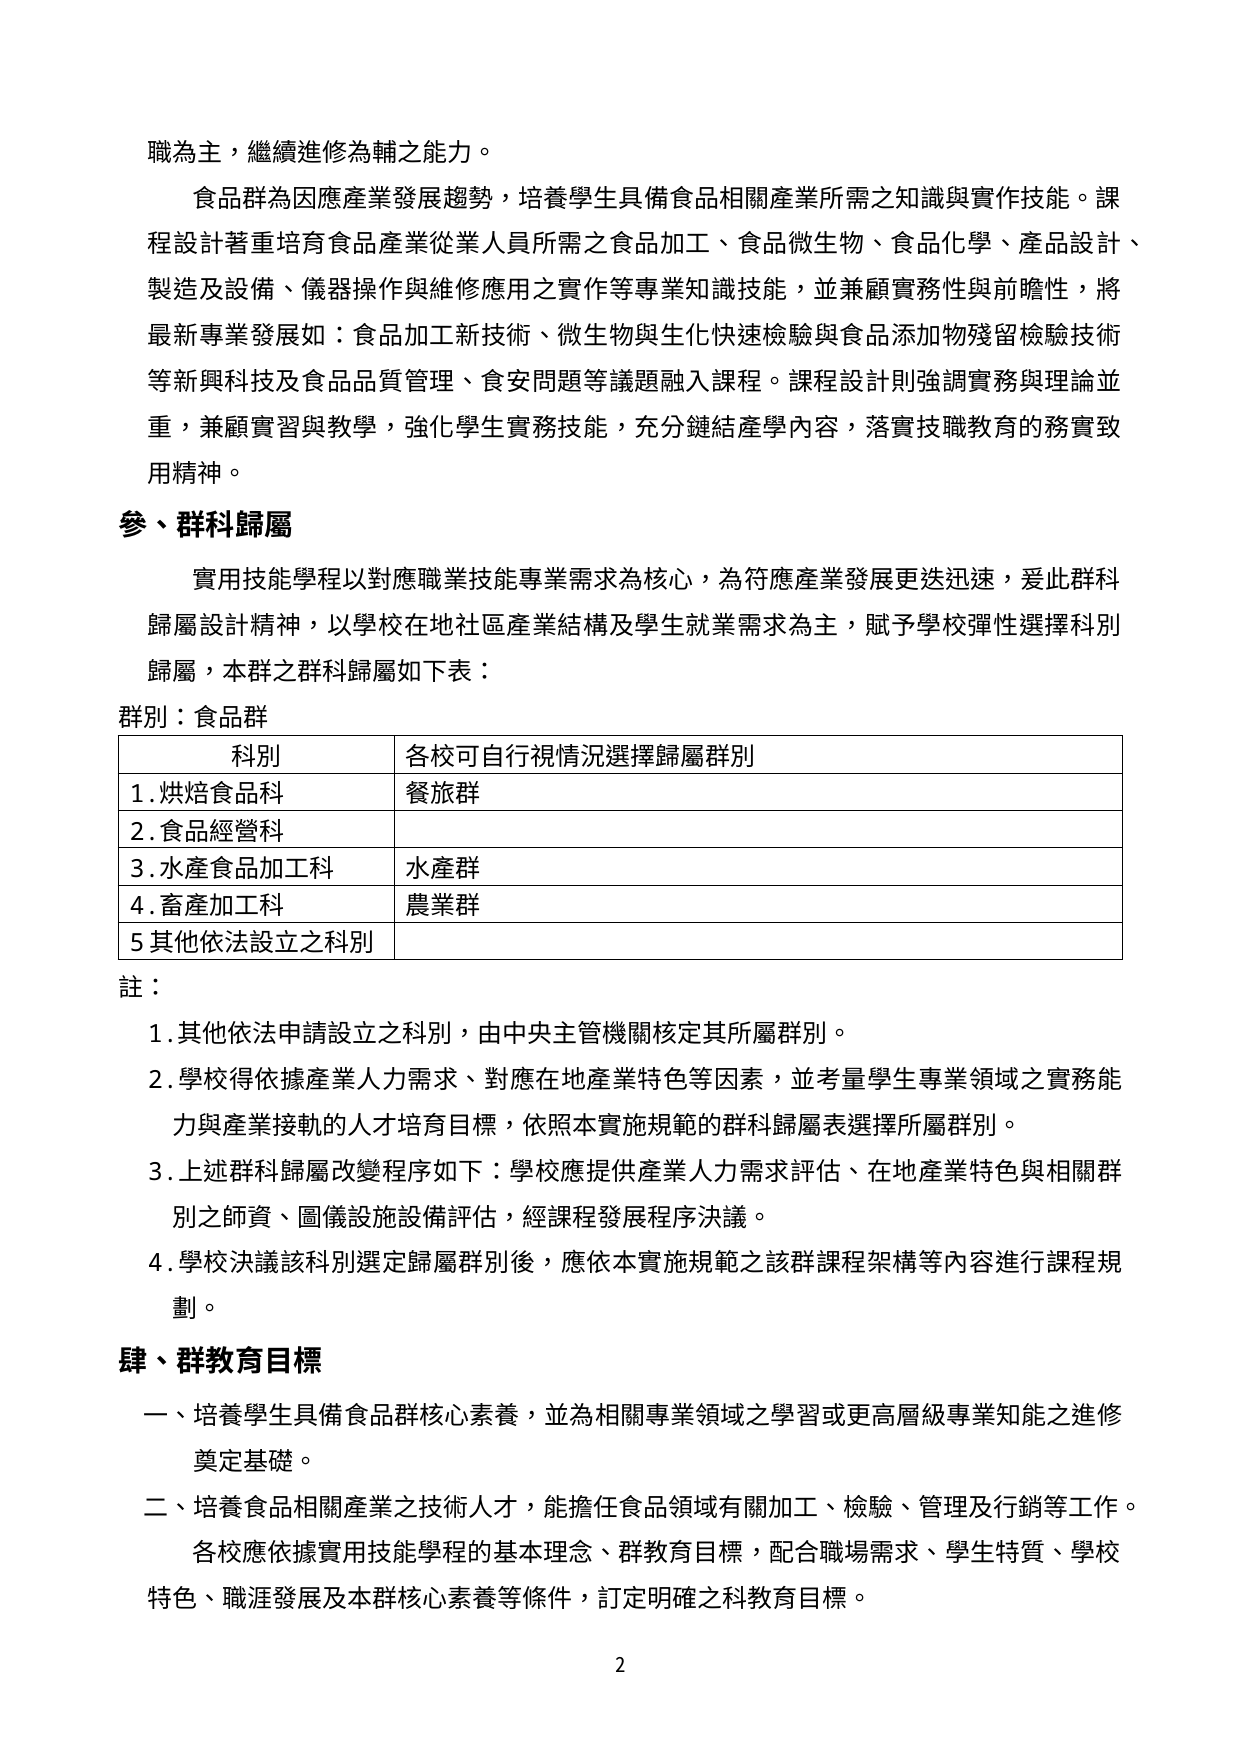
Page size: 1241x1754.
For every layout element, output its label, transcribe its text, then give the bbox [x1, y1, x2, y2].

text 實用技能學程以對應職業技能專業需求為核心，為符應產業發展更迭迅速，爰此群科歸屬設計精神，以學校在地社區產業結構及學生就業需求為主，賦予學校彈性選擇科別歸屬，本群之群科歸屬如下表： [148, 552, 1122, 689]
text 職為主，繼續進修為輔之能力。 [148, 124, 1122, 170]
table_cell 餐旅群 [395, 774, 1122, 810]
table_cell 4.畜產加工科 [119, 886, 394, 922]
table_cell [395, 923, 1122, 959]
table_cell 農業群 [395, 886, 1122, 922]
text 各校應依據實用技能學程的基本理念、群教育目標，配合職場需求、學生特質、學校特色、職涯發展及本群核心素養等條件，訂定明確之科教育目標。 [148, 1525, 1122, 1617]
text 2.學校得依據產業人力需求、對應在地產業特色等因素，並考量學生專業領域之實務能力與產業接軌的人才培育目標，依照本實施規範的群科歸屬表選擇所屬群別。 [148, 1052, 1122, 1143]
table_header 各校可自行視情況選擇歸屬群別 [395, 736, 1122, 773]
table_header 科別 [119, 736, 394, 773]
table_cell 1.烘焙食品科 [119, 774, 394, 810]
table_cell 3.水產食品加工科 [119, 848, 394, 884]
text 群別：食品群 [118, 689, 1120, 735]
text 肆、群教育目標 [118, 1334, 1122, 1380]
text 註： [118, 960, 1120, 1006]
text 食品群為因應產業發展趨勢，培養學生具備食品相關產業所需之知識與實作技能。課程設計著重培育食品產業從業人員所需之食品加工、食品微生物、食品化學、產品設計、製造及設備、儀器操作與維修應用之實作等專業知識技能，並兼顧實務性與前瞻性，將最新專業發展如：食品加工新技術、微生物與生化快速檢驗與食品添加物殘留檢驗技術等新興科技及食品品質管理、食安問題等議題融入課程。課程設計則強調實務與理論並重，兼顧實習與教學，強化學生實務技能，充分鏈結產學內容，落實技職教育的務實致用精神。 [148, 170, 1122, 491]
text 參、群科歸屬 [118, 499, 1122, 544]
table_cell [395, 811, 1122, 847]
text 3.上述群科歸屬改變程序如下：學校應提供產業人力需求評估、在地產業特色與相關群別之師資、圖儀設施設備評估，經課程發展程序決議。 [148, 1143, 1122, 1235]
text 1.其他依法申請設立之科別，由中央主管機關核定其所屬群別。 [148, 1006, 1122, 1052]
table_cell 5其他依法設立之科別 [119, 923, 394, 959]
table_cell 2.食品經營科 [119, 811, 394, 847]
text 一、培養學生具備食品群核心素養，並為相關專業領域之學習或更高層級專業知能之進修奠定基礎。 [143, 1388, 1122, 1479]
text 4.學校決議該科別選定歸屬群別後，應依本實施規範之該群課程架構等內容進行課程規劃。 [148, 1235, 1122, 1327]
text 二、培養食品相關產業之技術人才，能擔任食品領域有關加工、檢驗、管理及行銷等工作。 [143, 1479, 1122, 1525]
table_cell 水產群 [395, 848, 1122, 884]
